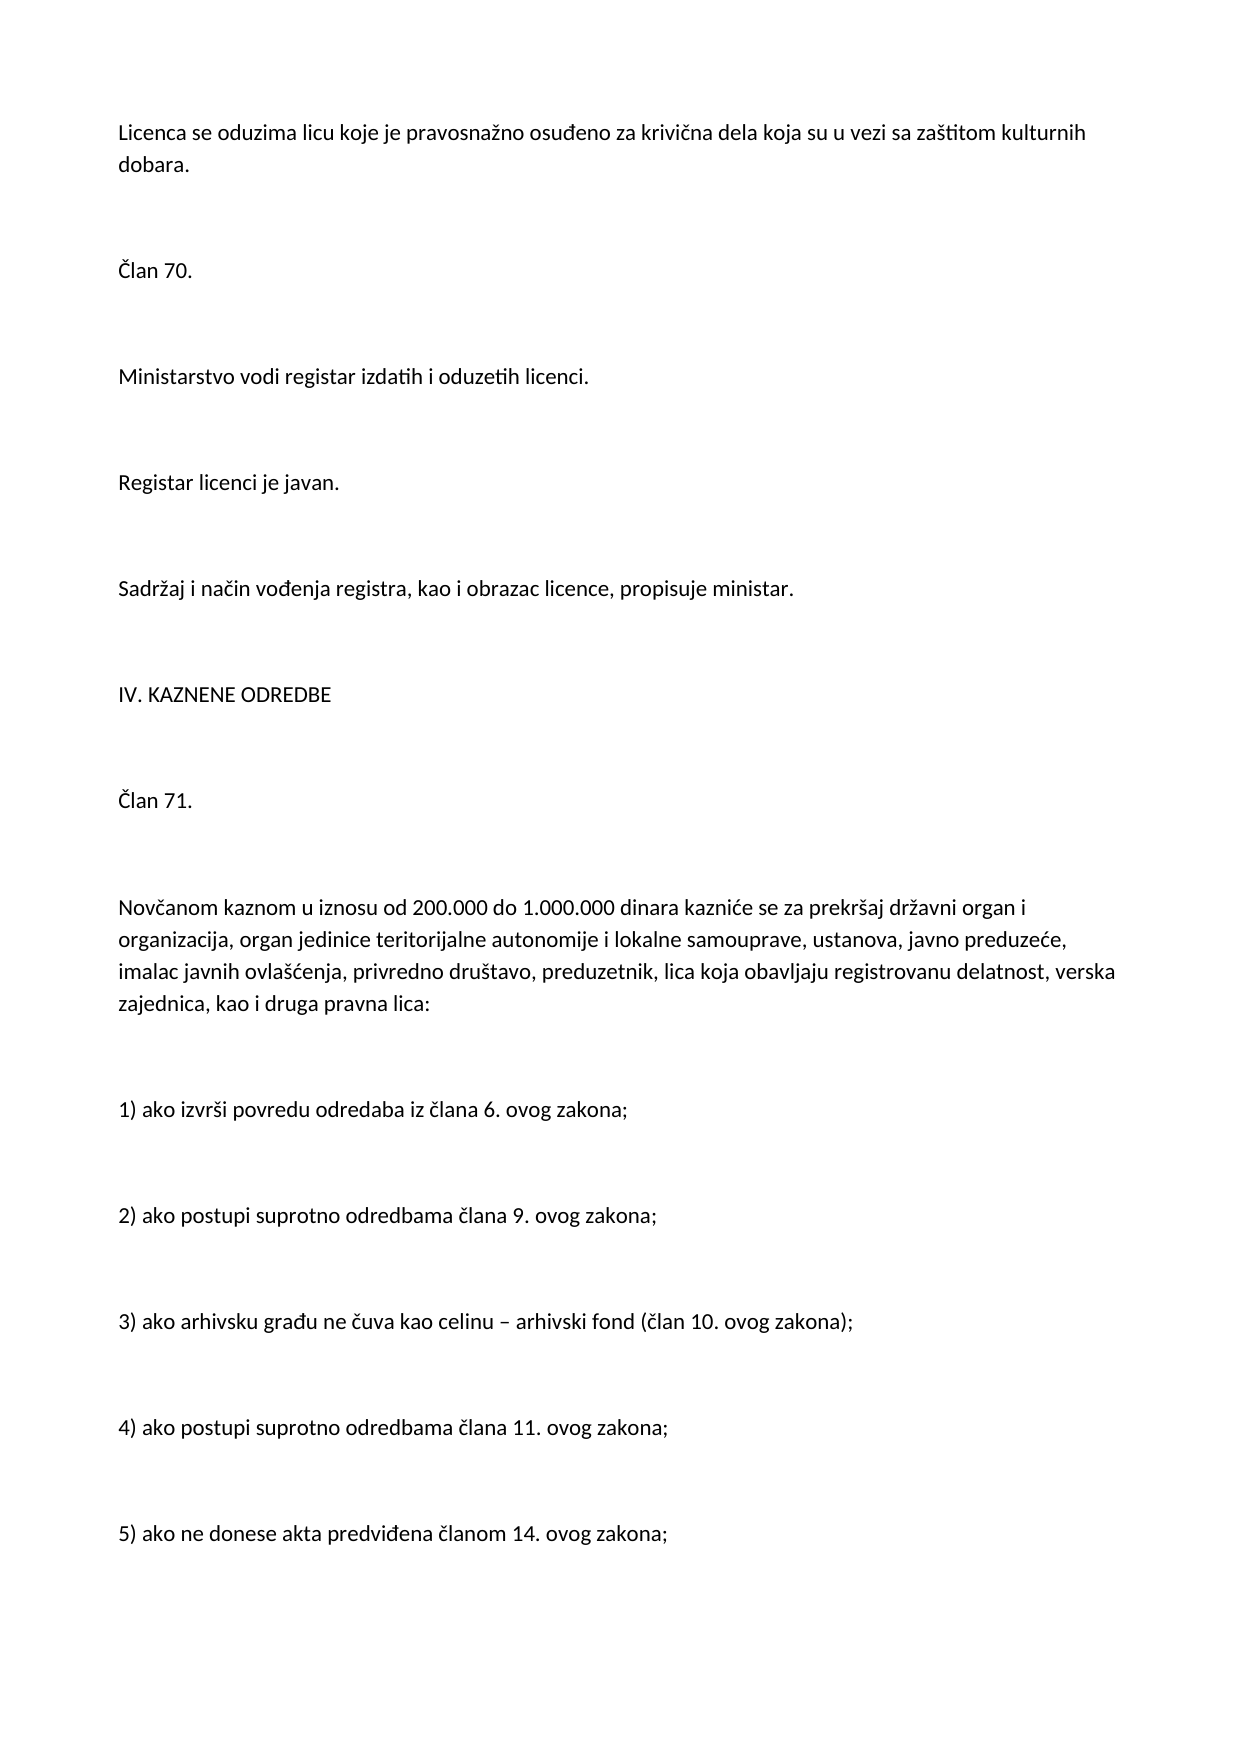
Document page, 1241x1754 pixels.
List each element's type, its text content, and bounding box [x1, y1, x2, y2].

text 3) ako arhivsku građu ne čuva kao celinu – arhivski fond (član 10. ovog zakona); [118, 1307, 1122, 1335]
text Član 70. [118, 256, 1122, 284]
text 4) ako postupi suprotno odredbama člana 11. ovog zakona; [118, 1413, 1122, 1441]
text Registar licenci je javan. [118, 468, 1122, 496]
text Član 71. [118, 787, 1122, 814]
text Ministarstvo vodi registar izdatih i oduzetih licenci. [118, 362, 1122, 390]
text Sadržaj i način vođenja registra, kao i obrazac licence, propisuje ministar. [118, 574, 1122, 602]
text 1) ako izvrši povredu odredaba iz člana 6. ovog zakona; [118, 1095, 1122, 1123]
text 2) ako postupi suprotno odredbama člana 9. ovog zakona; [118, 1201, 1122, 1229]
text IV. KAZNENE ODREDBE [118, 681, 1122, 708]
text Licenca se oduzima licu koje je pravosnažno osuđeno za krivična dela koja su u vezi sa zaštitom kulturnih dobara. [118, 118, 1122, 178]
text 5) ako ne donese akta predviđena članom 14. ovog zakona; [118, 1519, 1122, 1547]
text Novčanom kaznom u iznosu od 200.000 do 1.000.000 dinara kazniće se za prekršaj državni organ i organizacija, organ jedinice teritorijalne autonomije i lokalne samouprave, ustanova, javno preduzeće, imalac javnih ovlašćenja, privredno društavo, preduzetnik, lica koja obavljaju registrovanu delatnost, verska zajednica, kao i druga pravna lica: [118, 893, 1122, 1017]
